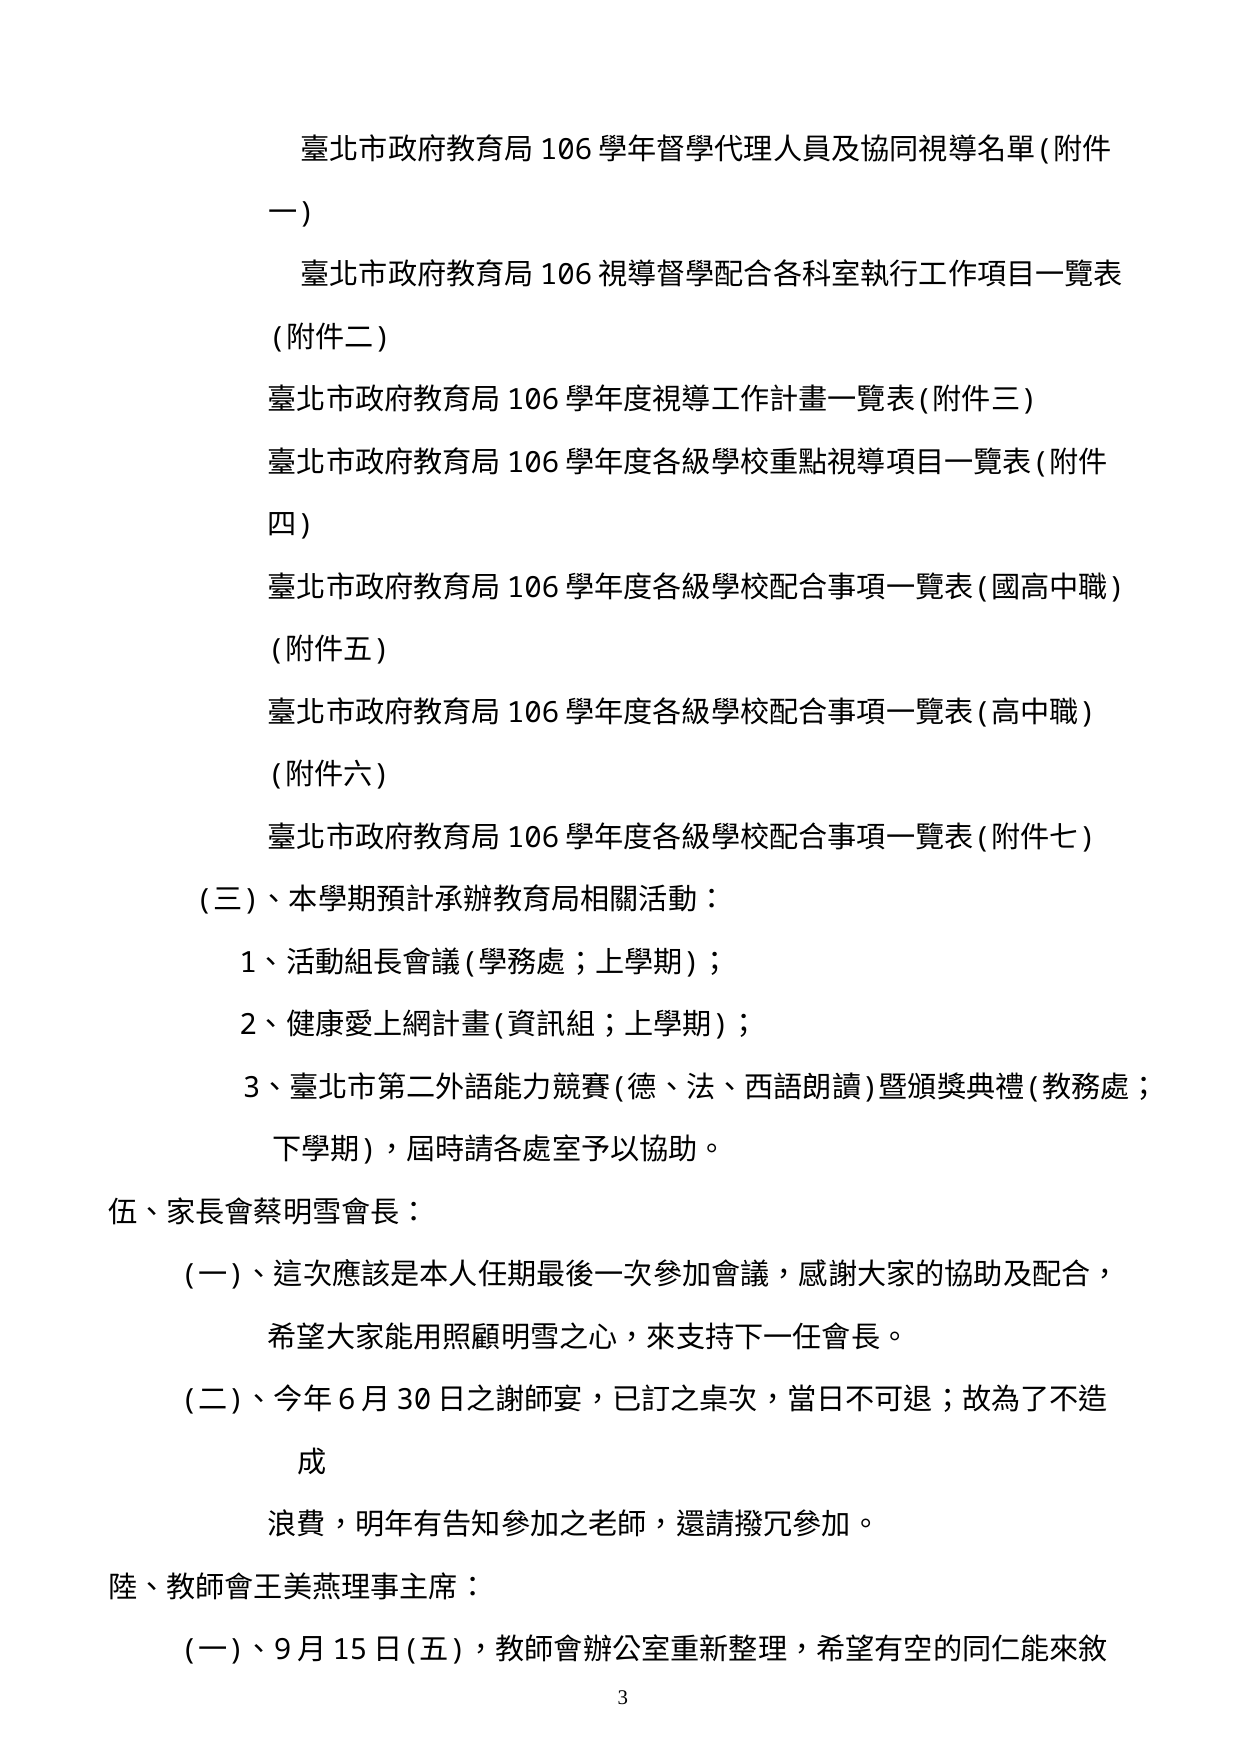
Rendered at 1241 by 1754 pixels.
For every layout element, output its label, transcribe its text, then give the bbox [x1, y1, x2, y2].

text (二)、今年6月30日之謝師宴，已訂之桌次，當日不可退；故為了不造成 [180, 1355, 1137, 1480]
text 臺北市政府教育局106學年度各級學校配合事項一覽表(國高中職) (附件五) [267, 543, 1137, 668]
text (三)、本學期預計承辦教育局相關活動： [108, 855, 1137, 918]
text 臺北市政府教育局106學年度各級學校配合事項一覽表(高中職) (附件六) [267, 668, 1137, 793]
text 陸、教師會王美燕理事主席： [108, 1543, 1137, 1605]
text 3、臺北市第二外語能力競賽(德、法、西語朗讀)暨頒獎典禮(教務處；下學期)，屆時請各處室予以協助。 [243, 1043, 1137, 1168]
text 臺北市政府教育局106學年度各級學校重點視導項目一覽表(附件四) [267, 418, 1137, 543]
text 臺北市政府教育局106視導督學配合各科室執行工作項目一覽表(附件二) [108, 230, 1137, 355]
text 臺北市政府教育局106學年度各級學校配合事項一覽表(附件七) [267, 793, 1137, 855]
text (一)、這次應該是本人任期最後一次參加會議，感謝大家的協助及配合， [180, 1230, 1137, 1293]
text 2、健康愛上網計畫(資訊組；上學期)； [108, 980, 1137, 1043]
text 臺北市政府教育局106學年度視導工作計畫一覽表(附件三) [267, 355, 1137, 418]
text (一)、9月15日(五)，教師會辦公室重新整理，希望有空的同仁能來敘 [180, 1605, 1137, 1668]
text 1、活動組長會議(學務處；上學期)； [108, 918, 1137, 980]
text 浪費，明年有告知參加之老師，還請撥冗參加。 [267, 1480, 1137, 1543]
text 伍、家長會蔡明雪會長： [108, 1168, 1137, 1230]
text 臺北市政府教育局106學年督學代理人員及協同視導名單(附件一) [108, 105, 1137, 230]
text 希望大家能用照顧明雪之心，來支持下一任會長。 [267, 1293, 1137, 1355]
